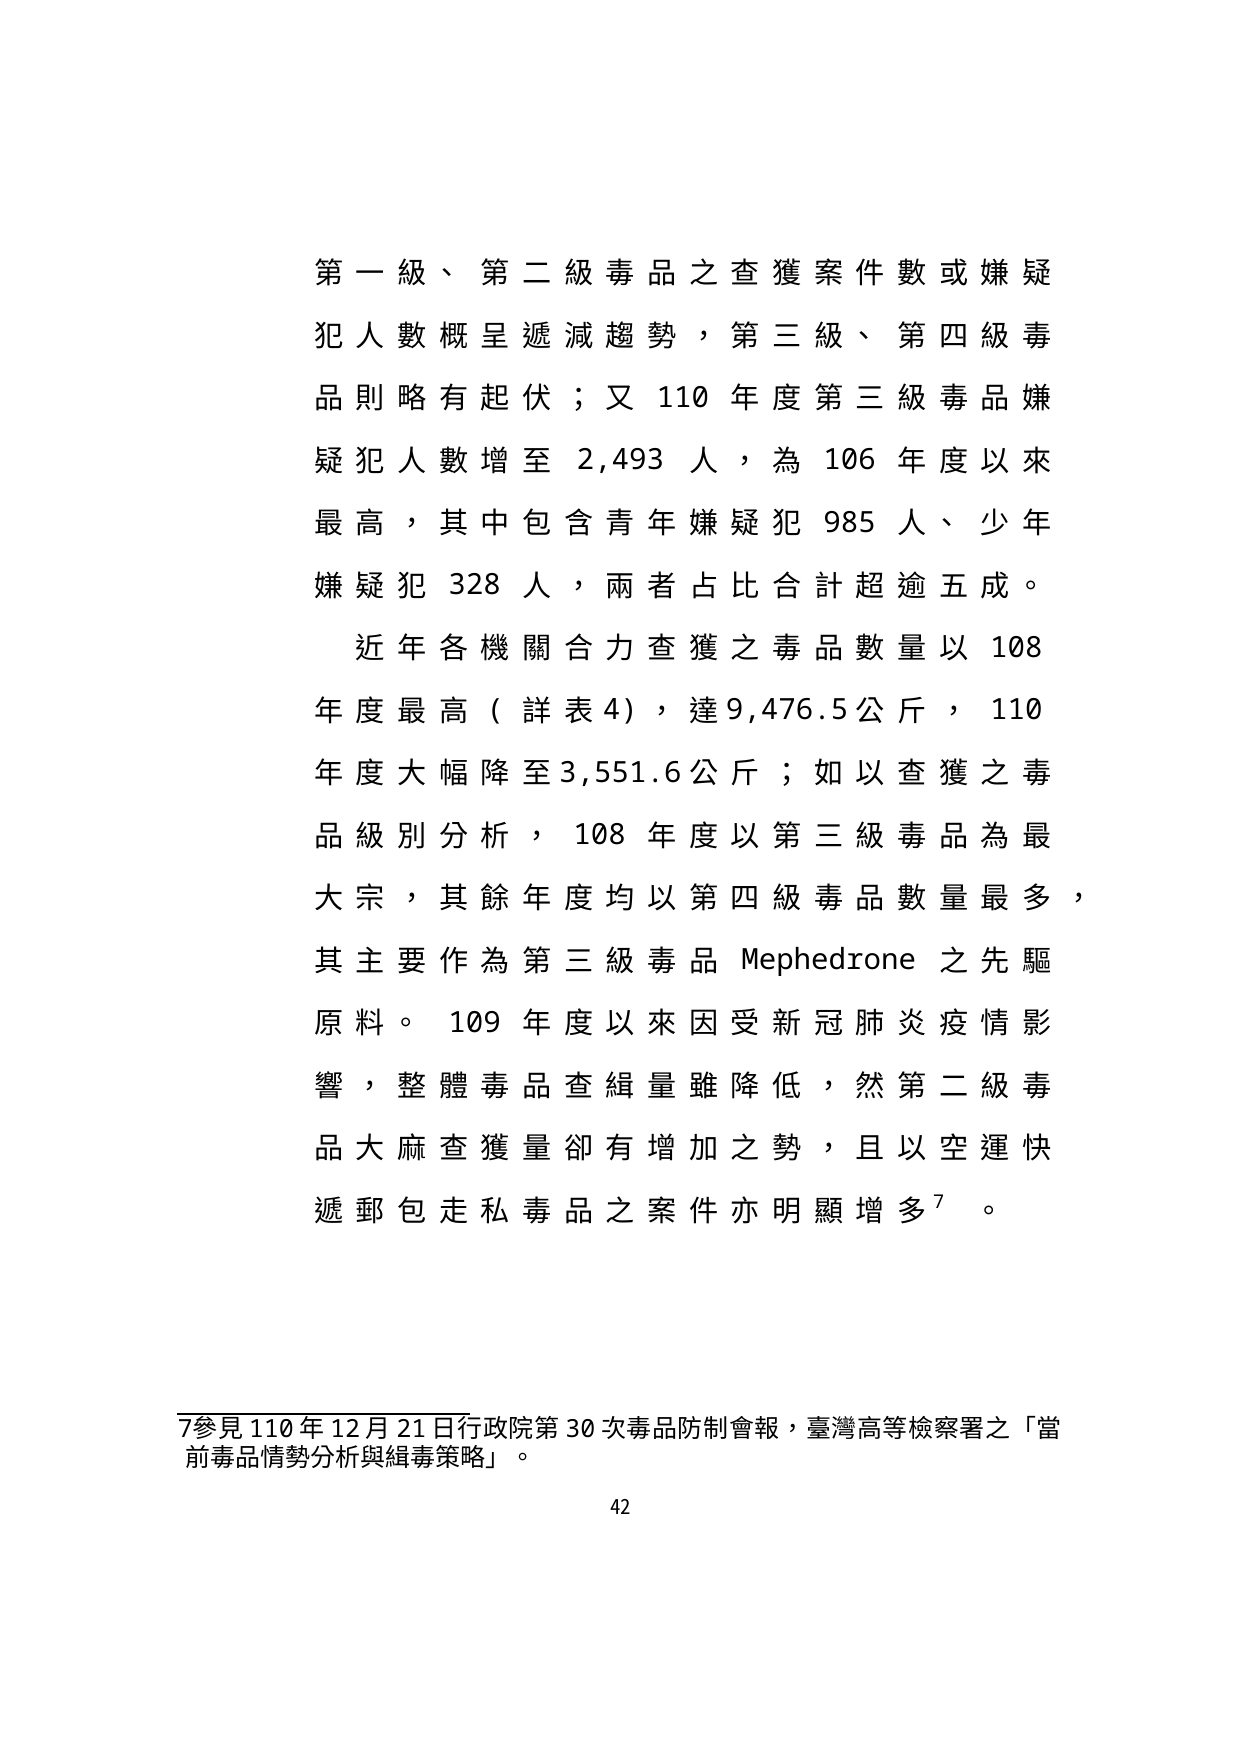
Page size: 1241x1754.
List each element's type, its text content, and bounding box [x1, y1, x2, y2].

text 第一級、第二級毒品之查獲案件數或嫌疑犯人數概呈遞減趨勢，第三級、第四級毒品則略有起伏；又110年度第三級毒品嫌疑犯人數增至2,493人，為106年度以來最高，其中包含青年嫌疑犯985人、少年嫌疑犯328人，兩者占比合計超逾五成。 [271, 229, 1058, 604]
text 近年各機關合力查獲之毒品數量以108年度最高(詳表4)，達9,476.5公斤，110年度大幅降至3,551.6公斤；如以查獲之毒品級別分析，108年度以第三級毒品為最大宗，其餘年度均以第四級毒品數量最多，其主要作為第三級毒品Mephedrone之先驅原料。109年度以來因受新冠肺炎疫情影響，整體毒品查緝量雖降低，然第二級毒品大麻查獲量卻有增加之勢，且以空運快遞郵包走私毒品之案件亦明顯增多。 [271, 604, 1058, 1229]
text 參見110年12月21日行政院第30次毒品防制會報，臺灣高等檢察署之「當前毒品情勢分析與緝毒策略」。 [177, 1414, 1063, 1473]
